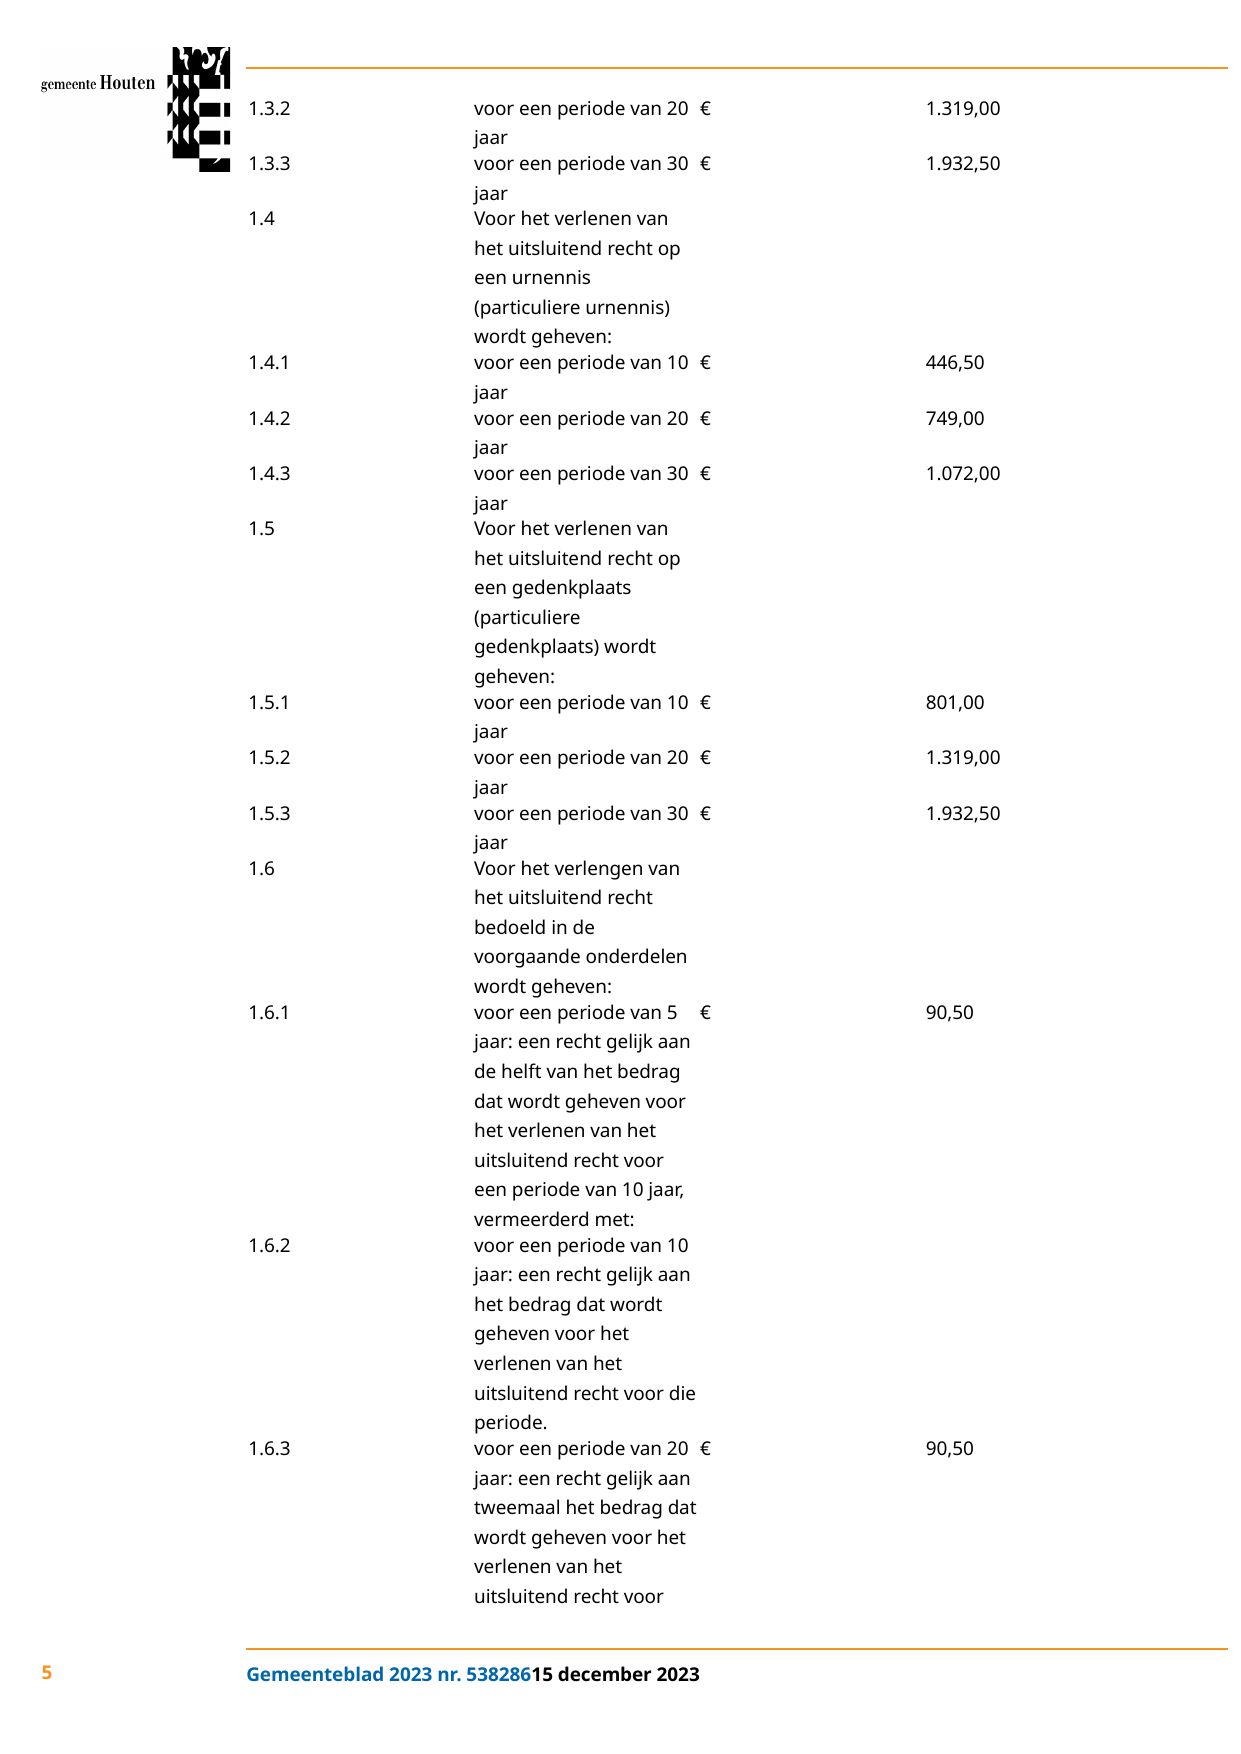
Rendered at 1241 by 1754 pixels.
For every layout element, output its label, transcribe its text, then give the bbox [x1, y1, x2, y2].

table_cell voor een periode van 20 jaar [474, 95, 700, 150]
table_cell € [700, 95, 926, 150]
table_cell [700, 855, 926, 999]
table_cell € [700, 999, 926, 1232]
table_cell 1.072,00 [926, 460, 1152, 515]
table_cell € [700, 744, 926, 800]
table_cell 1.4.1 [248, 350, 474, 405]
table_cell 1.932,50 [926, 800, 1152, 855]
table_cell 1.3.2 [248, 95, 474, 150]
table_cell 1.4.3 [248, 460, 474, 515]
table_cell 801,00 [926, 689, 1152, 744]
table_cell 90,50 [926, 999, 1152, 1232]
table_cell voor een periode van 30 jaar [474, 800, 700, 855]
table_cell voor een periode van 20 jaar: een recht gelijk aan tweemaal het bedrag dat wordt geheven voor het verlenen van het uitsluitend recht voor [474, 1435, 700, 1609]
table_cell Voor het verlengen van het uitsluitend recht bedoeld in de voorgaande onderdelen wordt geheven: [474, 855, 700, 999]
table_cell 1.932,50 [926, 150, 1152, 205]
table_cell 1.4.2 [248, 405, 474, 460]
table_cell voor een periode van 20 jaar [474, 405, 700, 460]
table_cell 1.6.2 [248, 1232, 474, 1435]
table_cell 1.4 [248, 205, 474, 349]
table_cell € [700, 405, 926, 460]
table_cell [926, 1232, 1152, 1435]
table_cell [700, 205, 926, 349]
table_cell 1.5 [248, 515, 474, 689]
table_cell voor een periode van 30 jaar [474, 150, 700, 205]
table_cell € [700, 1435, 926, 1609]
table_cell [700, 515, 926, 689]
table_cell 1.5.2 [248, 744, 474, 800]
table_cell [700, 1232, 926, 1435]
table_cell voor een periode van 30 jaar [474, 460, 700, 515]
table_cell 1.6.3 [248, 1435, 474, 1609]
table_cell 1.6 [248, 855, 474, 999]
table_cell 446,50 [926, 350, 1152, 405]
picture [41, 47, 231, 172]
table_cell [926, 205, 1152, 349]
table_cell 90,50 [926, 1435, 1152, 1609]
table_cell 1.6.1 [248, 999, 474, 1232]
table_cell 749,00 [926, 405, 1152, 460]
table_cell 1.5.1 [248, 689, 474, 744]
table_cell € [700, 350, 926, 405]
table_cell € [700, 460, 926, 515]
table_cell € [700, 689, 926, 744]
table_cell € [700, 800, 926, 855]
table_cell Voor het verlenen van het uitsluitend recht op een urnennis (particuliere urnennis) wordt geheven: [474, 205, 700, 349]
table_cell 1.3.3 [248, 150, 474, 205]
table_cell voor een periode van 10 jaar [474, 689, 700, 744]
table_cell 1.5.3 [248, 800, 474, 855]
table_cell 1.319,00 [926, 744, 1152, 800]
table_cell voor een periode van 10 jaar: een recht gelijk aan het bedrag dat wordt geheven voor het verlenen van het uitsluitend recht voor die periode. [474, 1232, 700, 1435]
table_cell voor een periode van 20 jaar [474, 744, 700, 800]
table_cell voor een periode van 10 jaar [474, 350, 700, 405]
table_cell Voor het verlenen van het uitsluitend recht op een gedenkplaats (particuliere gedenkplaats) wordt geheven: [474, 515, 700, 689]
table_cell [926, 855, 1152, 999]
table_cell voor een periode van 5 jaar: een recht gelijk aan de helft van het bedrag dat wordt geheven voor het verlenen van het uitsluitend recht voor een periode van 10 jaar, vermeerderd met: [474, 999, 700, 1232]
table_cell 1.319,00 [926, 95, 1152, 150]
table_cell [926, 515, 1152, 689]
table_cell € [700, 150, 926, 205]
